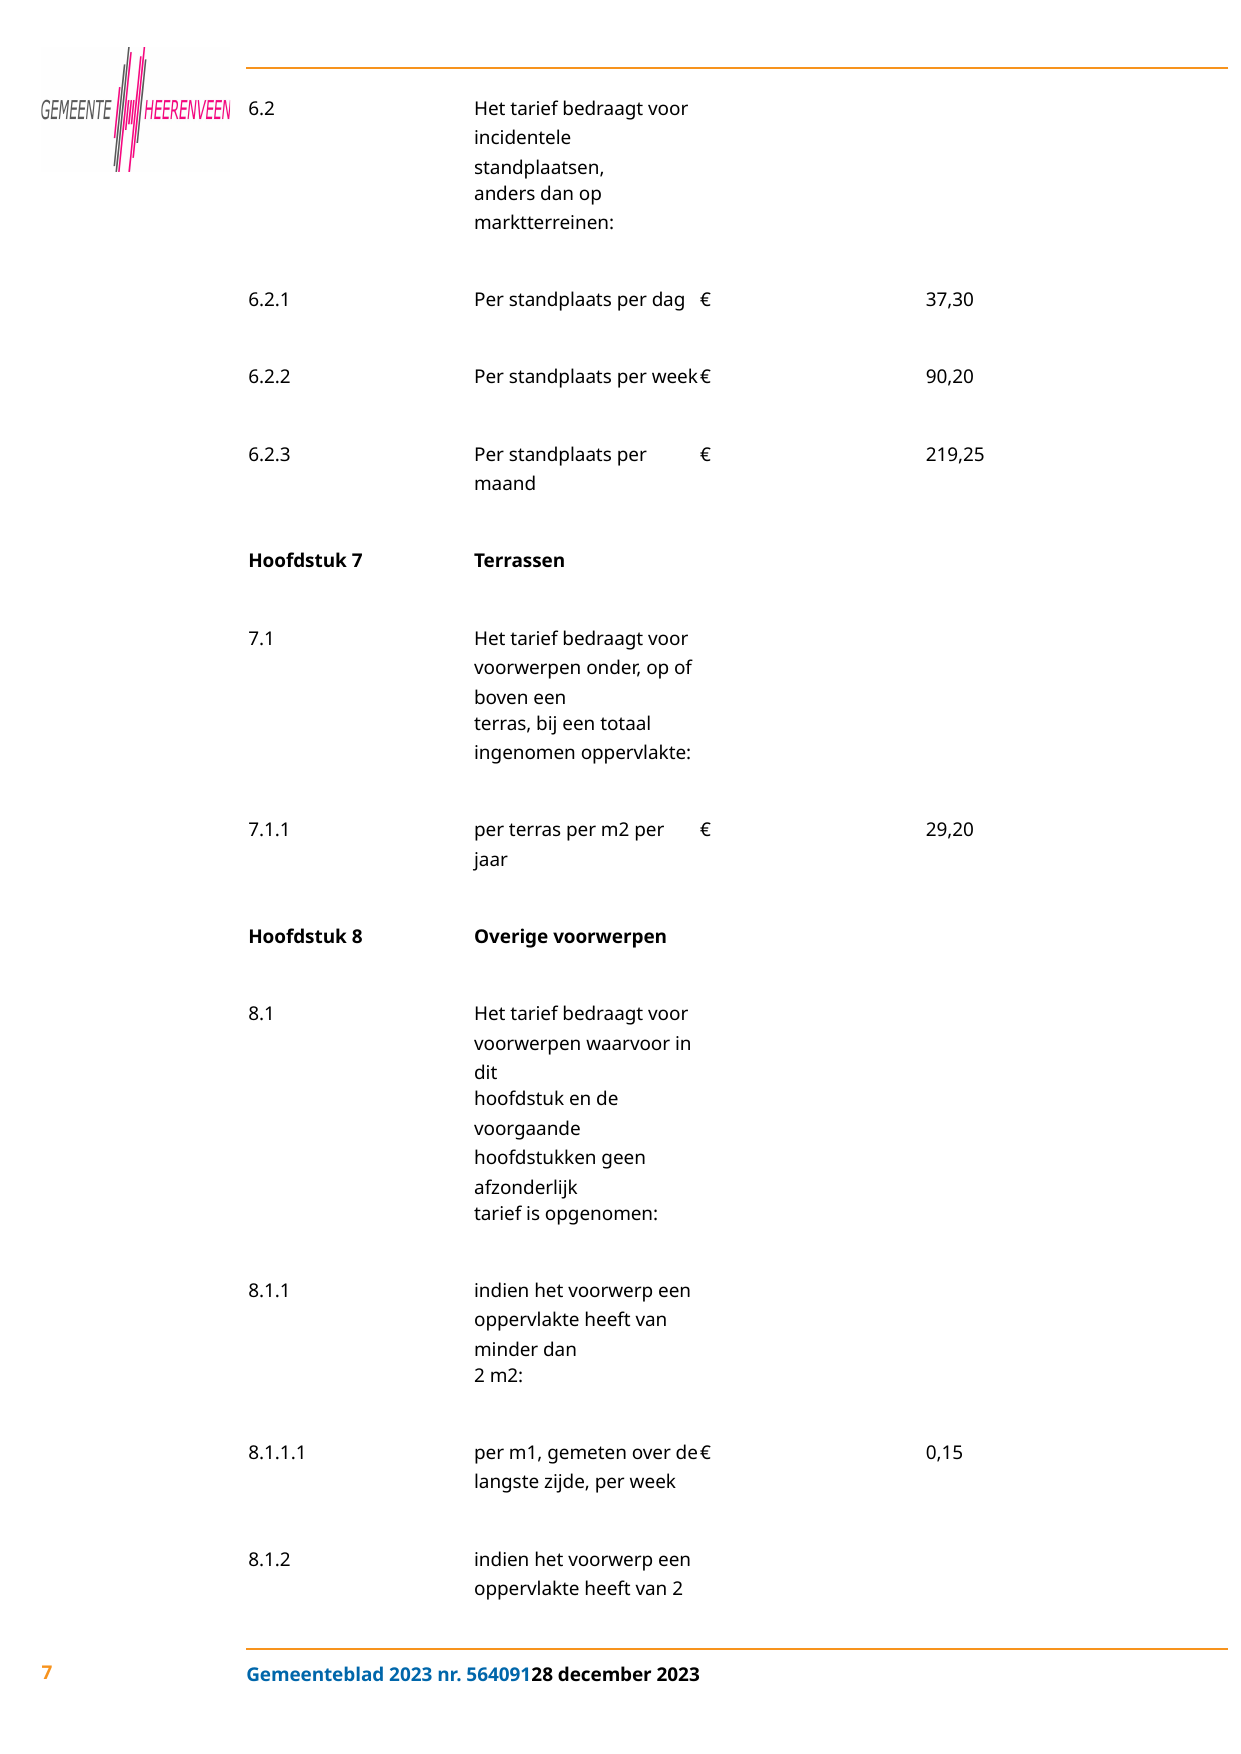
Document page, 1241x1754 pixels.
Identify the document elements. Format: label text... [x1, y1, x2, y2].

table_cell [700, 261, 926, 286]
table_cell [700, 235, 926, 261]
table_cell 219,25 [926, 441, 1152, 496]
table_cell [474, 1388, 700, 1413]
table_cell [926, 1388, 1152, 1413]
table_cell [700, 872, 926, 897]
table_cell [700, 180, 926, 235]
table_cell [926, 949, 1152, 975]
table_cell [248, 949, 474, 975]
table_cell 8.1.1.1 [248, 1439, 474, 1494]
table_cell [700, 1200, 926, 1226]
table_cell [926, 1413, 1152, 1439]
table_cell [926, 1000, 1152, 1085]
table_cell [926, 338, 1152, 364]
table_cell per terras per m2 per jaar [474, 816, 700, 872]
table_cell [474, 496, 700, 522]
table_cell Het tarief bedraagt voor incidentele standplaatsen, [474, 95, 700, 180]
table_cell 6.2.1 [248, 286, 474, 312]
table_cell [926, 599, 1152, 625]
table_cell [474, 898, 700, 923]
table_cell [248, 1388, 474, 1413]
table_cell [700, 898, 926, 923]
table_cell [700, 389, 926, 415]
table_cell 7.1.1 [248, 816, 474, 872]
table_cell 2 m2: [474, 1362, 700, 1388]
table_cell [248, 1251, 474, 1277]
table_cell € [700, 286, 926, 312]
table_cell [474, 975, 700, 1000]
table_cell Per standplaats per dag [474, 286, 700, 312]
table_cell Het tarief bedraagt voor voorwerpen onder, op of boven een [474, 625, 700, 710]
table_cell [474, 872, 700, 897]
table_cell [700, 1494, 926, 1520]
table_cell 6.2.2 [248, 364, 474, 389]
table_cell [474, 949, 700, 975]
table_cell [248, 599, 474, 625]
table_cell [926, 1520, 1152, 1546]
table_cell [926, 235, 1152, 261]
table_cell [926, 898, 1152, 923]
table_cell [474, 235, 700, 261]
table_cell [700, 573, 926, 599]
table_cell [248, 261, 474, 286]
table_cell Per standplaats per week [474, 364, 700, 389]
table_cell [926, 548, 1152, 573]
table_cell [926, 975, 1152, 1000]
table_cell € [700, 441, 926, 496]
table_cell € [700, 1439, 926, 1494]
table_cell 6.2 [248, 95, 474, 180]
table_cell [700, 1413, 926, 1439]
table_cell [926, 1251, 1152, 1277]
table_cell [926, 923, 1152, 949]
table_cell Overige voorwerpen [474, 923, 700, 949]
table_cell [700, 548, 926, 573]
table_cell indien het voorwerp een oppervlakte heeft van minder dan [474, 1277, 700, 1362]
table_cell [926, 415, 1152, 441]
table_cell [248, 975, 474, 1000]
table_cell [474, 1520, 700, 1546]
table_cell € [700, 816, 926, 872]
table_cell [248, 872, 474, 897]
table_cell [248, 496, 474, 522]
table_cell [700, 496, 926, 522]
table_cell 8.1 [248, 1000, 474, 1085]
table_cell [474, 312, 700, 338]
table_cell [700, 625, 926, 710]
table_cell [248, 1085, 474, 1200]
table_cell [926, 1494, 1152, 1520]
table_cell [700, 975, 926, 1000]
table_cell [474, 1251, 700, 1277]
table_cell [926, 791, 1152, 816]
table_cell Terrassen [474, 548, 700, 573]
table_cell 6.2.3 [248, 441, 474, 496]
table_cell [474, 1494, 700, 1520]
table_cell [700, 415, 926, 441]
table_cell [700, 1520, 926, 1546]
table_cell [248, 1494, 474, 1520]
table_cell [700, 1000, 926, 1085]
table_cell [926, 312, 1152, 338]
table_cell [700, 791, 926, 816]
table_cell [926, 95, 1152, 180]
table_cell [926, 765, 1152, 791]
table_cell [248, 180, 474, 235]
table_cell indien het voorwerp een oppervlakte heeft van 2 [474, 1546, 700, 1601]
table_cell [926, 1277, 1152, 1362]
table_cell [248, 522, 474, 548]
table_cell 8.1.2 [248, 1546, 474, 1601]
table_cell 0,15 [926, 1439, 1152, 1494]
table_cell [248, 791, 474, 816]
table_cell [700, 338, 926, 364]
table_cell [926, 1200, 1152, 1226]
table_cell [700, 710, 926, 765]
table_cell [248, 338, 474, 364]
table_cell terras, bij een totaal ingenomen oppervlakte: [474, 710, 700, 765]
table_cell [248, 710, 474, 765]
table_cell [700, 949, 926, 975]
table_cell [700, 1277, 926, 1362]
table_cell [248, 235, 474, 261]
table_cell [474, 573, 700, 599]
table_cell [700, 95, 926, 180]
table_cell 7.1 [248, 625, 474, 710]
table_cell 8.1.1 [248, 1277, 474, 1362]
table_cell per m1, gemeten over de langste zijde, per week [474, 1439, 700, 1494]
table_cell anders dan op marktterreinen: [474, 180, 700, 235]
picture [41, 47, 231, 172]
table_cell 90,20 [926, 364, 1152, 389]
table_cell [700, 1362, 926, 1388]
table_cell 29,20 [926, 816, 1152, 872]
table_cell [474, 1413, 700, 1439]
table_cell [926, 1226, 1152, 1251]
table_cell [474, 415, 700, 441]
table_cell hoofdstuk en de voorgaande hoofdstukken geen afzonderlijk [474, 1085, 700, 1200]
table_cell [474, 522, 700, 548]
table_cell [474, 389, 700, 415]
table_cell [926, 1546, 1152, 1601]
table_cell [248, 1226, 474, 1251]
table_cell [248, 1200, 474, 1226]
table_cell tarief is opgenomen: [474, 1200, 700, 1226]
table_cell [474, 599, 700, 625]
table_cell [700, 923, 926, 949]
table_cell [700, 1085, 926, 1200]
table_cell [248, 1520, 474, 1546]
table_cell [926, 625, 1152, 710]
table_cell Hoofdstuk 8 [248, 923, 474, 949]
table_cell [474, 765, 700, 791]
table_cell [926, 1085, 1152, 1200]
table_cell Per standplaats per maand [474, 441, 700, 496]
table_cell [700, 312, 926, 338]
table_cell [926, 872, 1152, 897]
table_cell [700, 765, 926, 791]
table_cell [926, 496, 1152, 522]
table_cell Hoofdstuk 7 [248, 548, 474, 573]
table_cell [474, 1226, 700, 1251]
table_cell [926, 522, 1152, 548]
table_cell [700, 599, 926, 625]
table_cell [926, 389, 1152, 415]
table_cell [926, 1362, 1152, 1388]
table_cell 37,30 [926, 286, 1152, 312]
table_cell € [700, 364, 926, 389]
table_cell [474, 338, 700, 364]
table_cell [700, 522, 926, 548]
table_cell [474, 261, 700, 286]
table_cell [474, 791, 700, 816]
table_cell [700, 1251, 926, 1277]
table_cell [248, 415, 474, 441]
table_cell [248, 898, 474, 923]
table_cell [926, 180, 1152, 235]
table_cell [700, 1546, 926, 1601]
table_cell [248, 1413, 474, 1439]
table_cell [248, 1362, 474, 1388]
table_cell [248, 312, 474, 338]
table_cell Het tarief bedraagt voor voorwerpen waarvoor in dit [474, 1000, 700, 1085]
table_cell [926, 573, 1152, 599]
table_cell [248, 389, 474, 415]
table_cell [700, 1226, 926, 1251]
table_cell [926, 261, 1152, 286]
table_cell [248, 573, 474, 599]
table_cell [926, 710, 1152, 765]
table_cell [248, 765, 474, 791]
table_cell [700, 1388, 926, 1413]
